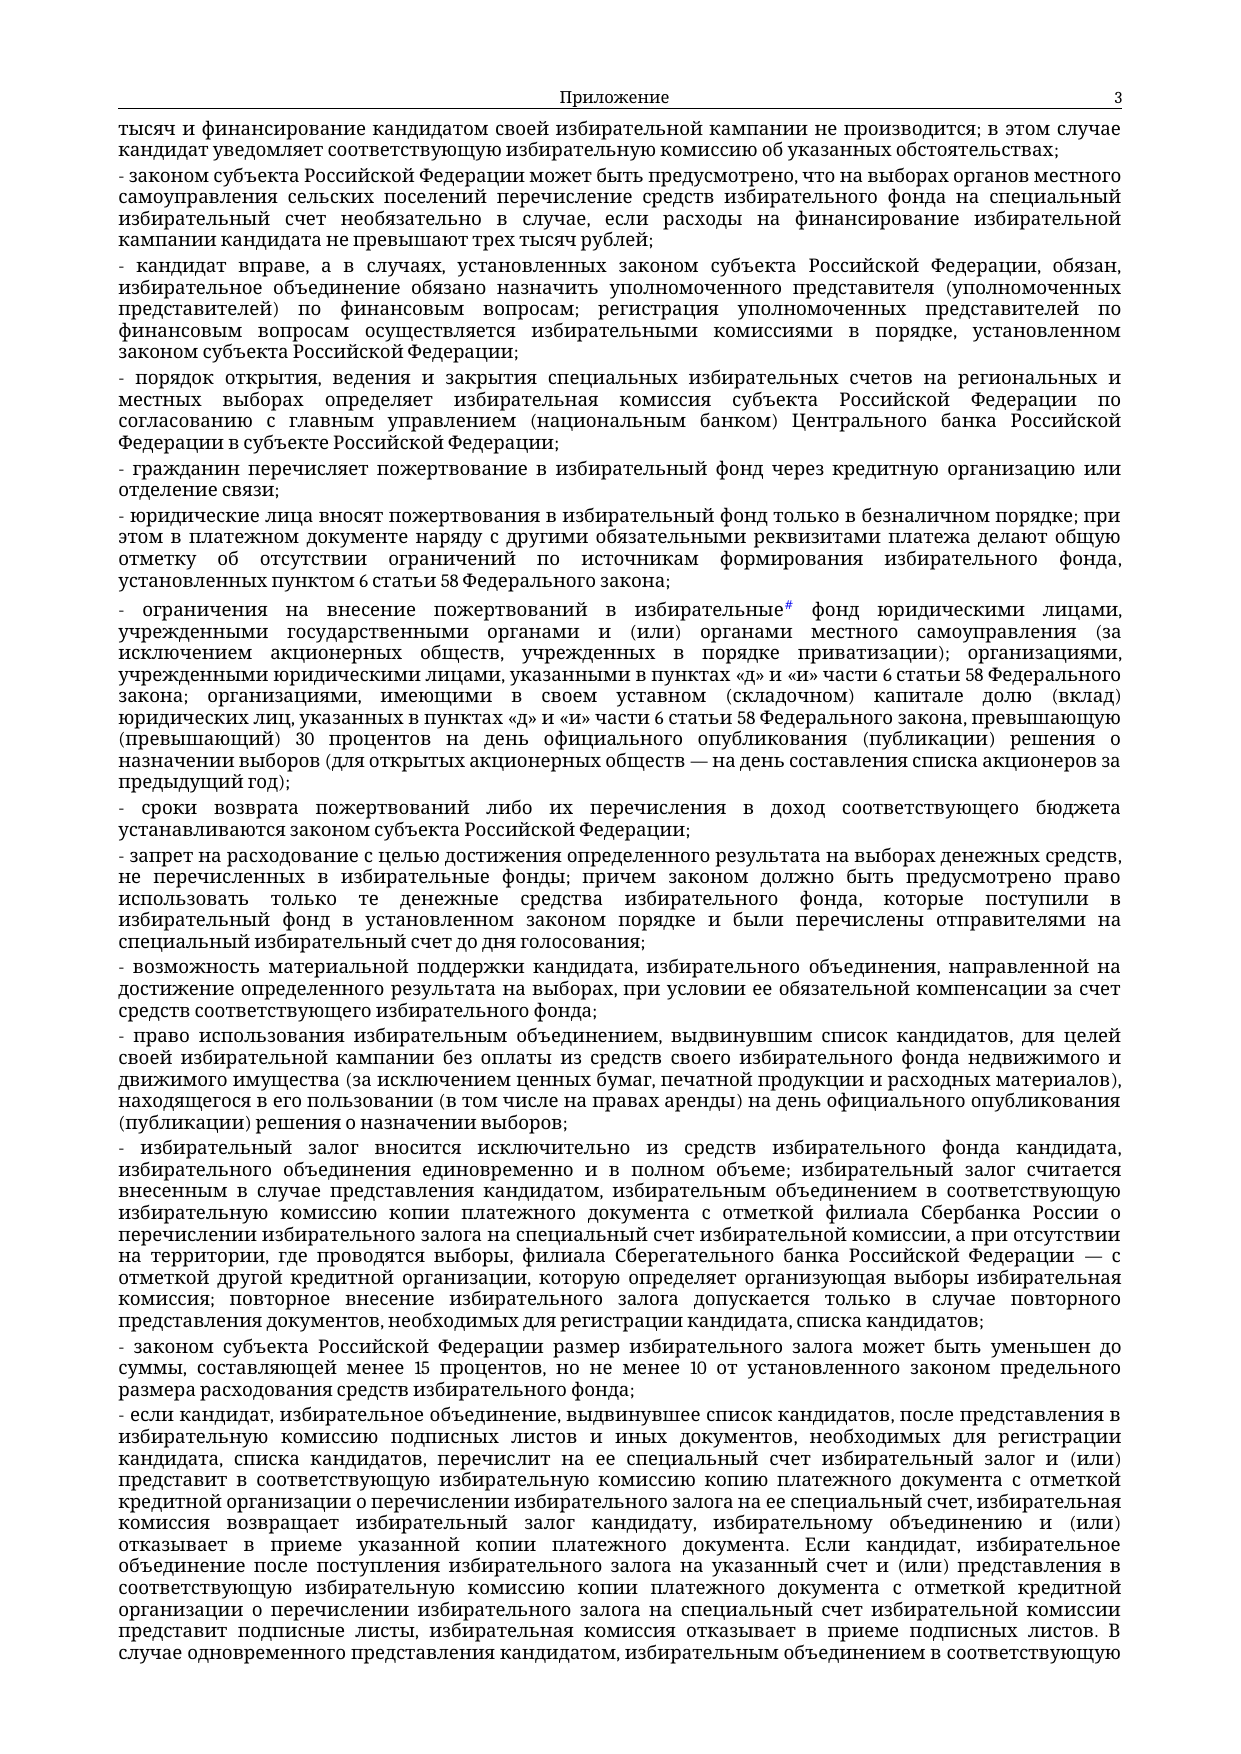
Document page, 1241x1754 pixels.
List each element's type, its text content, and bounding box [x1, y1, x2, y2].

text - порядок открытия, ведения и закрытия специальных избирательных счетов на региональных и местных выборах определяет избирательная комиссия субъекта Российской Федерации по согласованию с главным управлением (национальным банком) Центрального банка Российской Федерации в субъекте Российской Федерации; [118, 368, 1122, 454]
text - избирательный залог вносится исключительно из средств избирательного фонда кандидата, избирательного объединения единовременно и в полном объеме; избирательный залог считается внесенным в случае представления кандидатом, избирательным объединением в соответствующую избирательную комиссию копии платежного документа с отметкой филиала Сбербанка России о перечислении избирательного залога на специальный счет избирательной комиссии, а при отсутствии на территории, где проводятся выборы, филиала Сберегательного банка Российской Федерации — с отметкой другой кредитной организации, которую определяет организующая выборы избирательная комиссия; повторное внесение избирательного залога допускается только в случае повторного представления документов, необходимых для регистрации кандидата, списка кандидатов; [118, 1138, 1122, 1332]
text - гражданин перечисляет пожертвование в избирательный фонд через кредитную организацию или отделение связи; [118, 458, 1122, 501]
text - юридические лица вносят пожертвования в избирательный фонд только в безналичном порядке; при этом в платежном документе наряду с другими обязательными реквизитами платежа делают общую отметку об отсутствии ограничений по источникам формирования избирательного фонда, установленных пунктом 6 статьи 58 Федерального закона; [118, 505, 1122, 592]
text - если кандидат, избирательное объединение, выдвинувшее список кандидатов, после представления в избирательную комиссию подписных листов и иных документов, необходимых для регистрации кандидата, списка кандидатов, перечислит на ее специальный счет избирательный залог и (или) представит в соответствующую избирательную комиссию копию платежного документа с отметкой кредитной организации о перечислении избирательного залога на ее специальный счет, избирательная комиссия возвращает избирательный залог кандидату, избирательному объединению и (или) отказывает в приеме указанной копии платежного документа. Если кандидат, избирательное объединение после поступления избирательного залога на указанный счет и (или) представления в соответствующую избирательную комиссию копии платежного документа с отметкой кредитной организации о перечислении избирательного залога на специальный счет избирательной комиссии представит подписные листы, избирательная комиссия отказывает в приеме подписных листов. В случае одновременного представления кандидатом, избирательным объединением в соответствующую [118, 1405, 1122, 1664]
text - законом субъекта Российской Федерации размер избирательного залога может быть уменьшен до суммы, составляющей менее 15 процентов, но не менее 10 от установленного законом предельного размера расходования средств избирательного фонда; [118, 1336, 1122, 1401]
text - запрет на расходование с целью достижения определенного результата на выборах денежных средств, не перечисленных в избирательные фонды; причем законом должно быть предусмотрено право использовать только те денежные средства избирательного фонда, которые поступили в избирательный фонд в установленном законом порядке и были перечислены отправителями на специальный избирательный счет до дня голосования; [118, 845, 1122, 953]
text - законом субъекта Российской Федерации может быть предусмотрено, что на выборах органов местного самоуправления сельских поселений перечисление средств избирательного фонда на специальный избирательный счет необязательно в случае, если расходы на финансирование избирательной кампании кандидата не превышают трех тысяч рублей; [118, 165, 1122, 252]
text - кандидат вправе, а в случаях, установленных законом субъекта Российской Федерации, обязан, избирательное объединение обязано назначить уполномоченного представителя (уполномоченных представителей) по финансовым вопросам; регистрация уполномоченных представителей по финансовым вопросам осуществляется избирательными комиссиями в порядке, установленном законом субъекта Российской Федерации; [118, 256, 1122, 363]
text - ограничения на внесение пожертвований в избирательные# фонд юридическими лицами, учрежденными государственными органами и (или) органами местного самоуправления (за исключением акционерных обществ, учрежденных в порядке приватизации); организациями, учрежденными юридическими лицами, указанными в пунктах «д» и «и» части 6 статьи 58 Федерального закона; организациями, имеющими в своем уставном (складочном) капитале долю (вклад) юридических лиц, указанных в пунктах «д» и «и» части 6 статьи 58 Федерального закона, превышающую (превышающий) 30 процентов на день официального опубликования (публикации) решения о назначении выборов (для открытых акционерных обществ — на день составления списка акционеров за предыдущий год); [118, 596, 1122, 794]
text - право использования избирательным объединением, выдвинувшим список кандидатов, для целей своей избирательной кампании без оплаты из средств своего избирательного фонда недвижимого и движимого имущества (за исключением ценных бумаг, печатной продукции и расходных материалов), находящегося в его пользовании (в том числе на правах аренды) на день официального опубликования (публикации) решения о назначении выборов; [118, 1026, 1122, 1134]
text - сроки возврата пожертвований либо их перечисления в доход соответствующего бюджета устанавливаются законом субъекта Российской Федерации; [118, 798, 1122, 841]
text тысяч и финансирование кандидатом своей избирательной кампании не производится; в этом случае кандидат уведомляет соответствующую избирательную комиссию об указанных обстоятельствах; [118, 118, 1122, 161]
text - возможность материальной поддержки кандидата, избирательного объединения, направленной на достижение определенного результата на выборах, при условии ее обязательной компенсации за счет средств соответствующего избирательного фонда; [118, 957, 1122, 1022]
